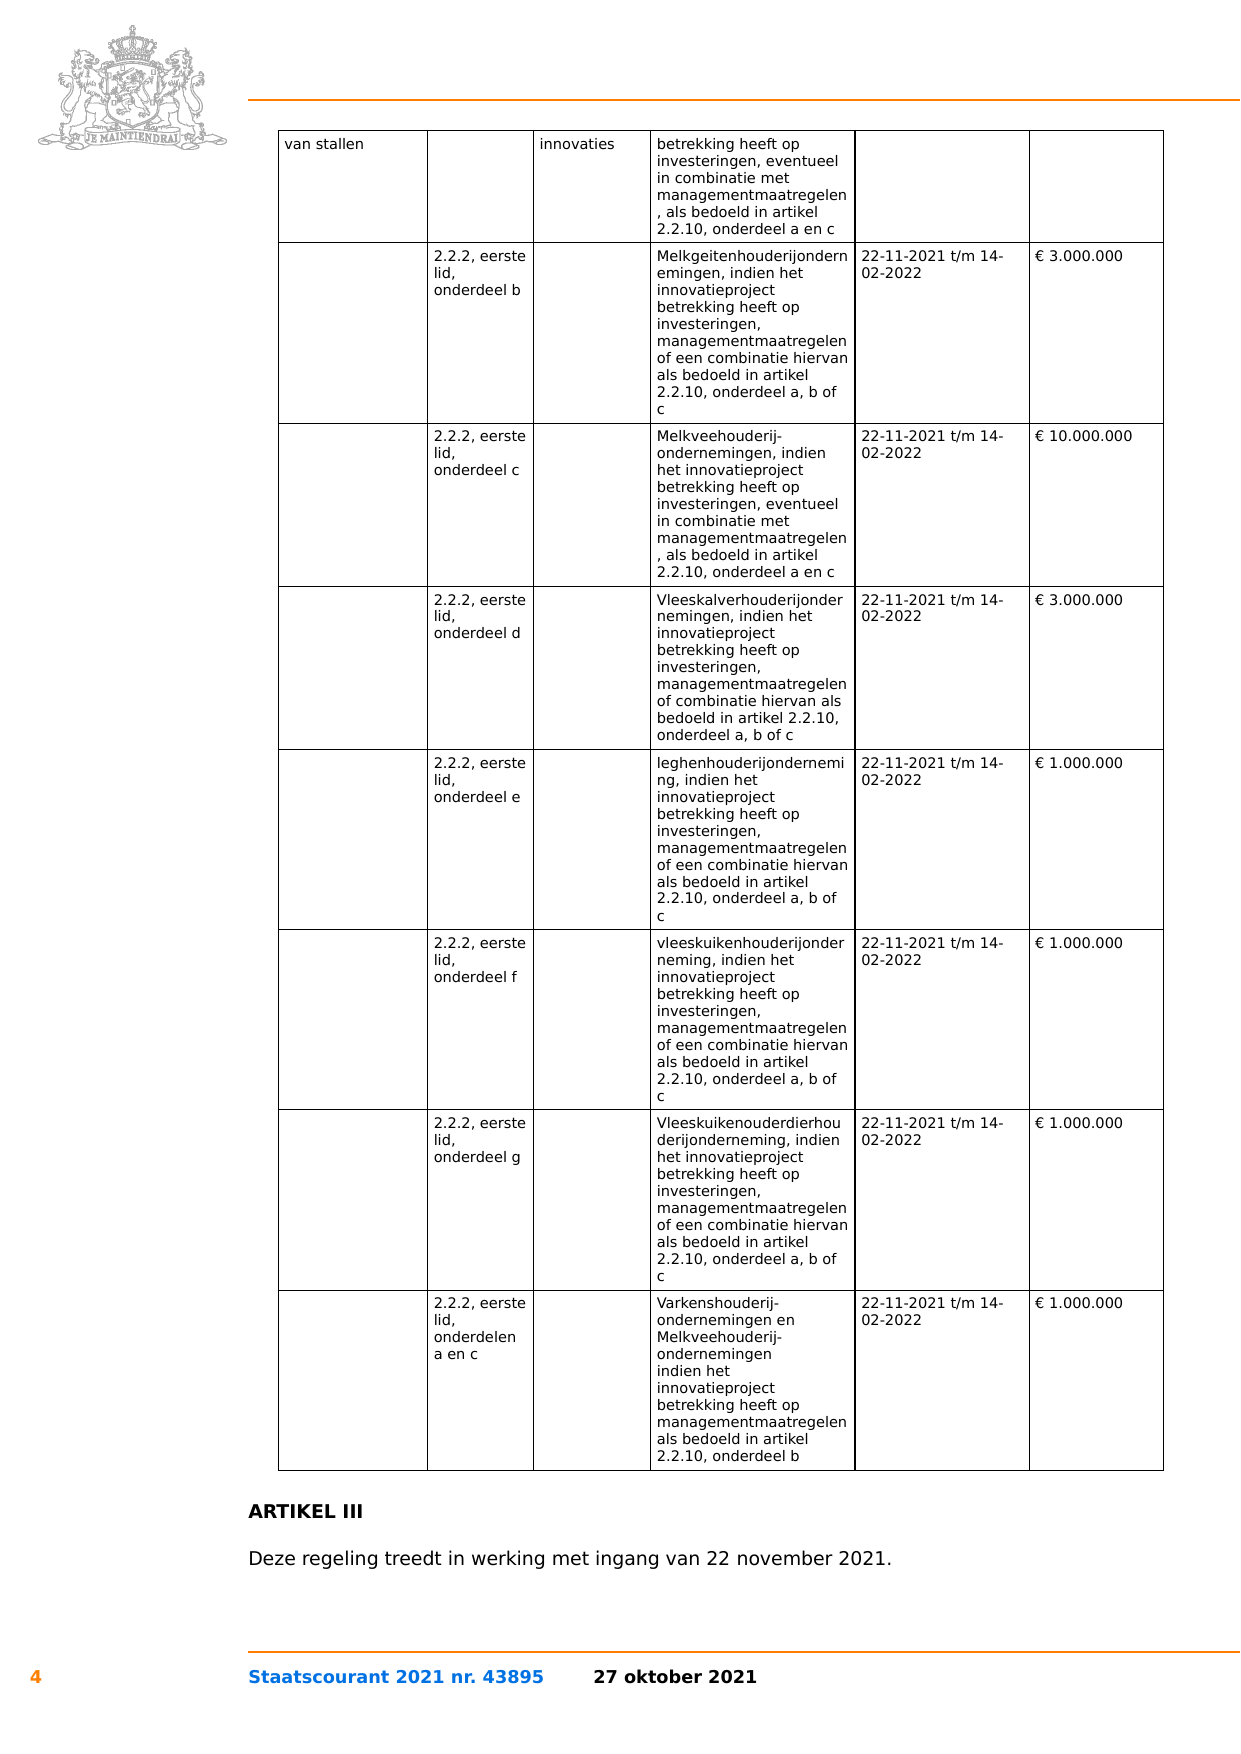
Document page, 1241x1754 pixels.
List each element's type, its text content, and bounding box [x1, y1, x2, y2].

table_cell Vleeskalverhouderijondernemingen, indien het innovatieproject betrekking heeft op investeringen, managementmaatregelen of combinatie hiervan als bedoeld in artikel 2.2.10, onderdeel a, b of c [651, 587, 854, 749]
table_header [428, 131, 533, 242]
table_header [1030, 131, 1163, 242]
table_cell Varkenshouderij-ondernemingen en Melkveehouderij-ondernemingen indien het innovatieproject betrekking heeft op managementmaatregelen als bedoeld in artikel 2.2.10, onderdeel b [651, 1291, 854, 1470]
table_cell € 10.000.000 [1030, 424, 1163, 586]
picture [38, 25, 227, 150]
table_cell Melkveehouderij-ondernemingen, indien het innovatieproject betrekking heeft op investeringen, eventueel in combinatie met managementmaatregelen, als bedoeld in artikel 2.2.10, onderdeel a en c [651, 424, 854, 586]
table_cell 22-11-2021 t/m 14-02-2022 [856, 424, 1029, 586]
table_cell € 1.000.000 [1030, 1110, 1163, 1289]
table_cell 22-11-2021 t/m 14-02-2022 [856, 930, 1029, 1109]
table_cell [279, 1110, 427, 1289]
table_cell € 3.000.000 [1030, 587, 1163, 749]
table_cell € 3.000.000 [1030, 243, 1163, 422]
table_cell 22-11-2021 t/m 14-02-2022 [856, 587, 1029, 749]
table_cell vleeskuikenhouderijonderneming, indien het innovatieproject betrekking heeft op investeringen, managementmaatregelen of een combinatie hiervan als bedoeld in artikel 2.2.10, onderdeel a, b of c [651, 930, 854, 1109]
table_cell [534, 587, 650, 749]
table_cell [534, 750, 650, 929]
table_cell 2.2.2, eerste lid, onderdeel c [428, 424, 533, 586]
table_cell [534, 1110, 650, 1289]
table_cell [279, 424, 427, 586]
subtitle ARTIKEL III [248, 1501, 1163, 1523]
table_cell Melkgeitenhouderijondernemingen, indien het innovatieproject betrekking heeft op investeringen, managementmaatregelen of een combinatie hiervan als bedoeld in artikel 2.2.10, onderdeel a, b of c [651, 243, 854, 422]
table_cell 22-11-2021 t/m 14-02-2022 [856, 1291, 1029, 1470]
table_cell leghenhouderijonderneming, indien het innovatieproject betrekking heeft op investeringen, managementmaatregelen of een combinatie hiervan als bedoeld in artikel 2.2.10, onderdeel a, b of c [651, 750, 854, 929]
table_header [856, 131, 1029, 242]
table_cell € 1.000.000 [1030, 930, 1163, 1109]
table_cell [534, 243, 650, 422]
table_cell 22-11-2021 t/m 14-02-2022 [856, 750, 1029, 929]
text Deze regeling treedt in werking met ingang van 22 november 2021. [248, 1548, 1163, 1570]
table_header innovaties [534, 131, 650, 242]
table_cell 2.2.2, eerste lid, onderdelen a en c [428, 1291, 533, 1470]
table_cell € 1.000.000 [1030, 1291, 1163, 1470]
table_cell [279, 243, 427, 422]
table_cell 2.2.2, eerste lid, onderdeel e [428, 750, 533, 929]
table_cell 22-11-2021 t/m 14-02-2022 [856, 243, 1029, 422]
table_cell [279, 1291, 427, 1470]
table_header van stallen [279, 131, 427, 242]
table_cell 2.2.2, eerste lid, onderdeel b [428, 243, 533, 422]
table_cell [279, 750, 427, 929]
table_cell 2.2.2, eerste lid, onderdeel f [428, 930, 533, 1109]
table_cell [534, 1291, 650, 1470]
table_header betrekking heeft op investeringen, eventueel in combinatie met managementmaatregelen, als bedoeld in artikel 2.2.10, onderdeel a en c [651, 131, 854, 242]
table_cell 22-11-2021 t/m 14-02-2022 [856, 1110, 1029, 1289]
table_cell [279, 587, 427, 749]
table_cell € 1.000.000 [1030, 750, 1163, 929]
table_cell [534, 930, 650, 1109]
table_cell [279, 930, 427, 1109]
table_cell Vleeskuikenouderdierhouderijonderneming, indien het innovatieproject betrekking heeft op investeringen, managementmaatregelen of een combinatie hiervan als bedoeld in artikel 2.2.10, onderdeel a, b of c [651, 1110, 854, 1289]
table_cell [534, 424, 650, 586]
table_cell 2.2.2, eerste lid, onderdeel g [428, 1110, 533, 1289]
table_cell 2.2.2, eerste lid, onderdeel d [428, 587, 533, 749]
